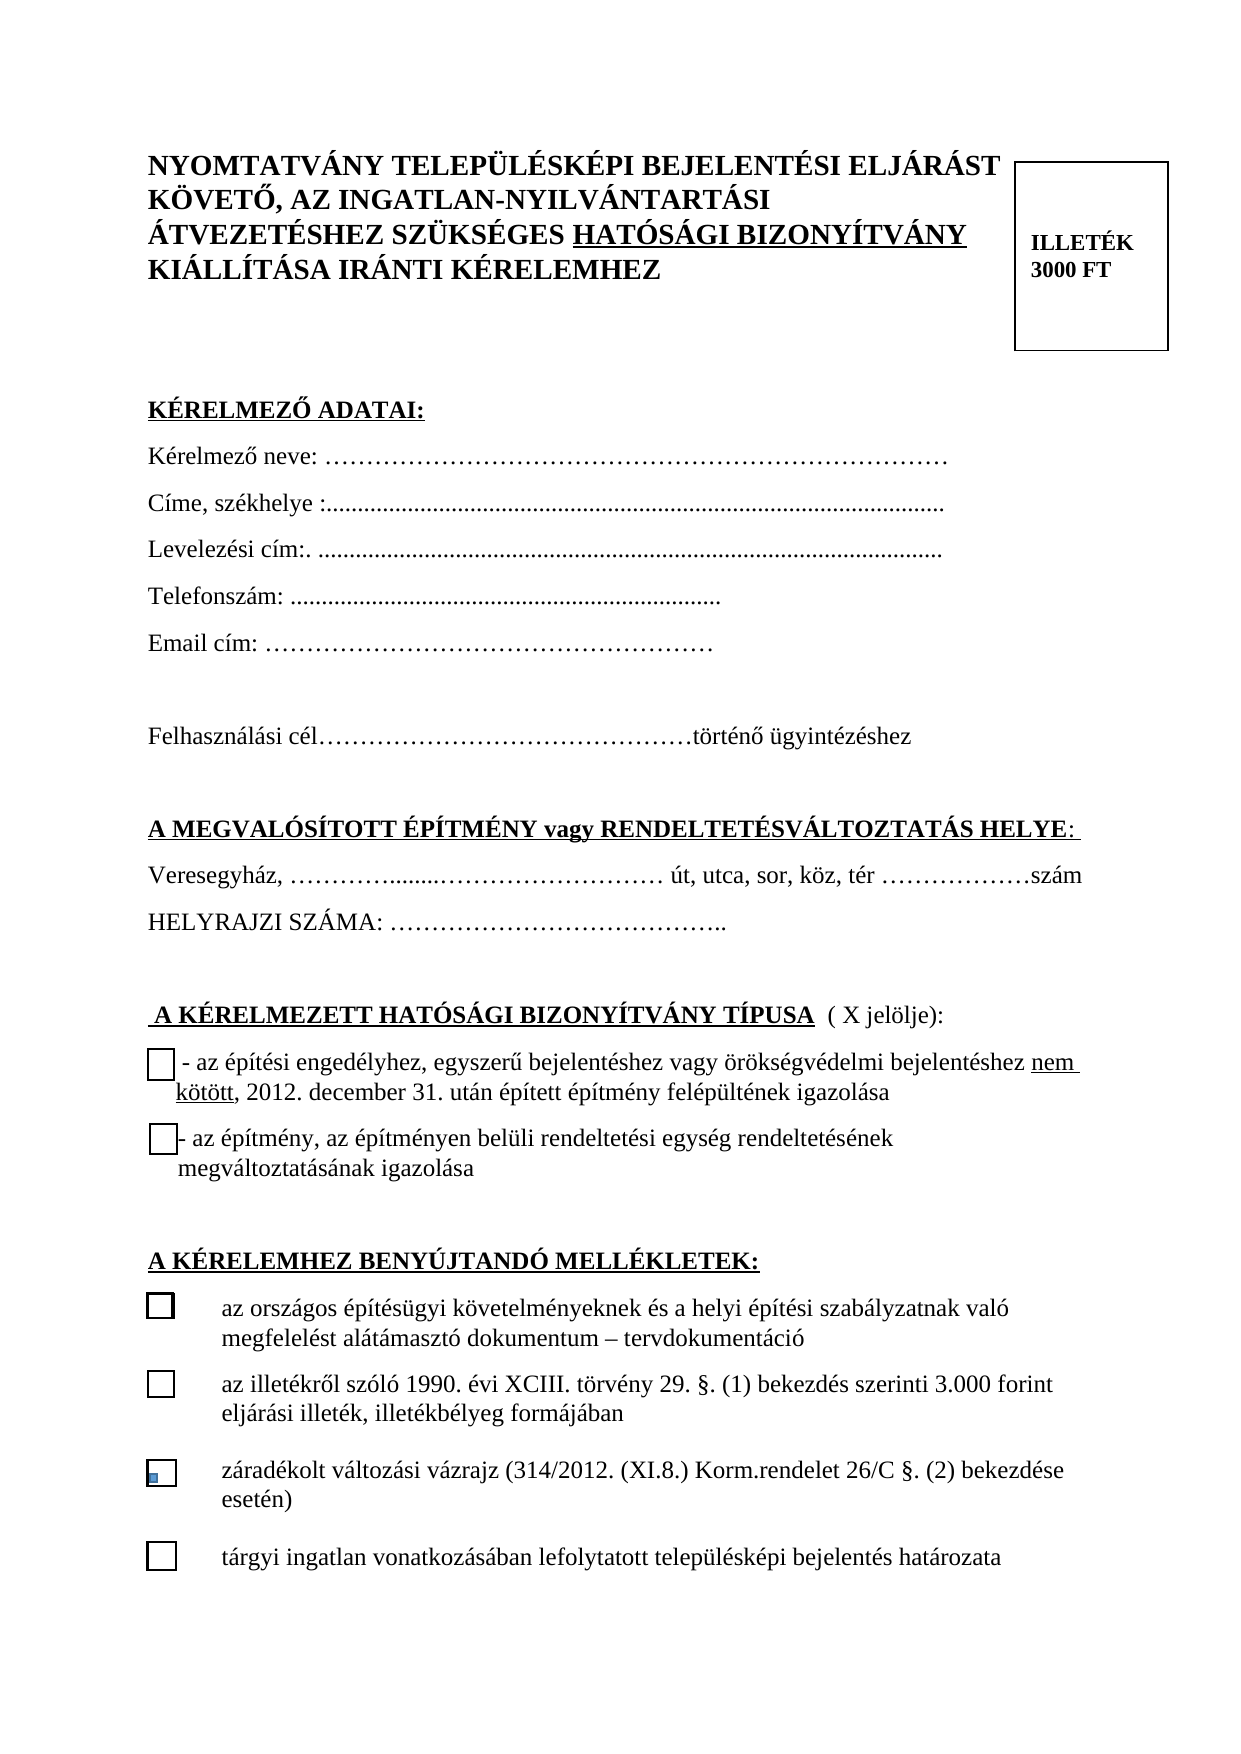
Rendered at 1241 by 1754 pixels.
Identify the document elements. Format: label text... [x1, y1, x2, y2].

text NYOMTATVÁNY TELEPÜLÉSKÉPI BEJELENTÉSI ELJÁRÁST KÖVETŐ, AZ INGATLAN-NYILVÁNTARTÁSI ÁTVEZETÉSHEZ SZÜKSÉGES HATÓSÁGI BIZONYÍTVÁNY KIÁLLÍTÁSA IRÁNTI KÉRELEMHEZ [148, 148, 1093, 286]
text záradékolt változási vázrajz (314/2012. (XI.8.) Korm.rendelet 26/C §. (2) bekezdése esetén) [221, 1456, 1093, 1513]
text ILLETÉK 3000 FT [1031, 229, 1152, 283]
text HELYRAJZI SZÁMA: ………………………………….. [148, 907, 1093, 936]
text Veresegyház, …………........……………………… út, utca, sor, köz, tér ………………szám [148, 861, 1093, 889]
text Címe, székhelye :................................................................................................... [148, 488, 1093, 517]
text A KÉRELEMHEZ BENYÚJTANDÓ MELLÉKLETEK: [148, 1246, 1093, 1275]
text Kérelmező neve: ………………………………………………………………… [148, 441, 1093, 470]
text tárgyi ingatlan vonatkozásában lefolytatott településképi bejelentés határozata [177, 1542, 1093, 1571]
text - az építmény, az építményen belüli rendeltetési egység rendeltetésének megváltoztatásának igazolása [148, 1123, 1093, 1182]
text NYOMTATVÁNY TELEPÜLÉSKÉPI BEJELENTÉSI ELJÁRÁST KÖVETŐ, AZ INGATLAN-NYILVÁNTARTÁSI ÁTVEZETÉSHEZ SZÜKSÉGES HATÓSÁGI BIZONYÍTVÁNY KIÁLLÍTÁSA IRÁNTI KÉRELEMHEZ [1016, 163, 1167, 350]
text ILLETÉK 3000 Ft [1150, 300, 1167, 328]
text az illetékről szóló 1990. évi XCIII. törvény 29. §. (1) bekezdés szerinti 3.000 forint eljárási illeték, illetékbélyeg formájában [221, 1369, 1093, 1427]
text Telefonszám: ..................................................................... [148, 581, 1093, 610]
text A KÉRELMEZETT HATÓSÁGI BIZONYÍTVÁNY TÍPUSA ( X jelölje): [148, 1000, 1093, 1029]
text Email cím: ……………………………………………… [148, 628, 1093, 656]
text A MEGVALÓSÍTOTT ÉPÍTMÉNY vagy RENDELTETÉSVÁLTOZTATÁS HELYE: [148, 814, 1093, 843]
text Felhasználási cél………………………………………történő ügyintézéshez [148, 721, 1093, 749]
text Levelezési cím:. .................................................................................................... [148, 534, 1093, 563]
text KÉRELMEZŐ ADATAI: [148, 395, 1093, 424]
text - az építési engedélyhez, egyszerű bejelentéshez vagy örökségvédelmi bejelentéshez nem kötött, 2012. december 31. után épített építmény felépültének igazolása [148, 1047, 1093, 1105]
text az országos építésügyi követelményeknek és a helyi építési szabályzatnak való megfelelést alátámasztó dokumentum – tervdokumentáció [221, 1293, 1093, 1351]
